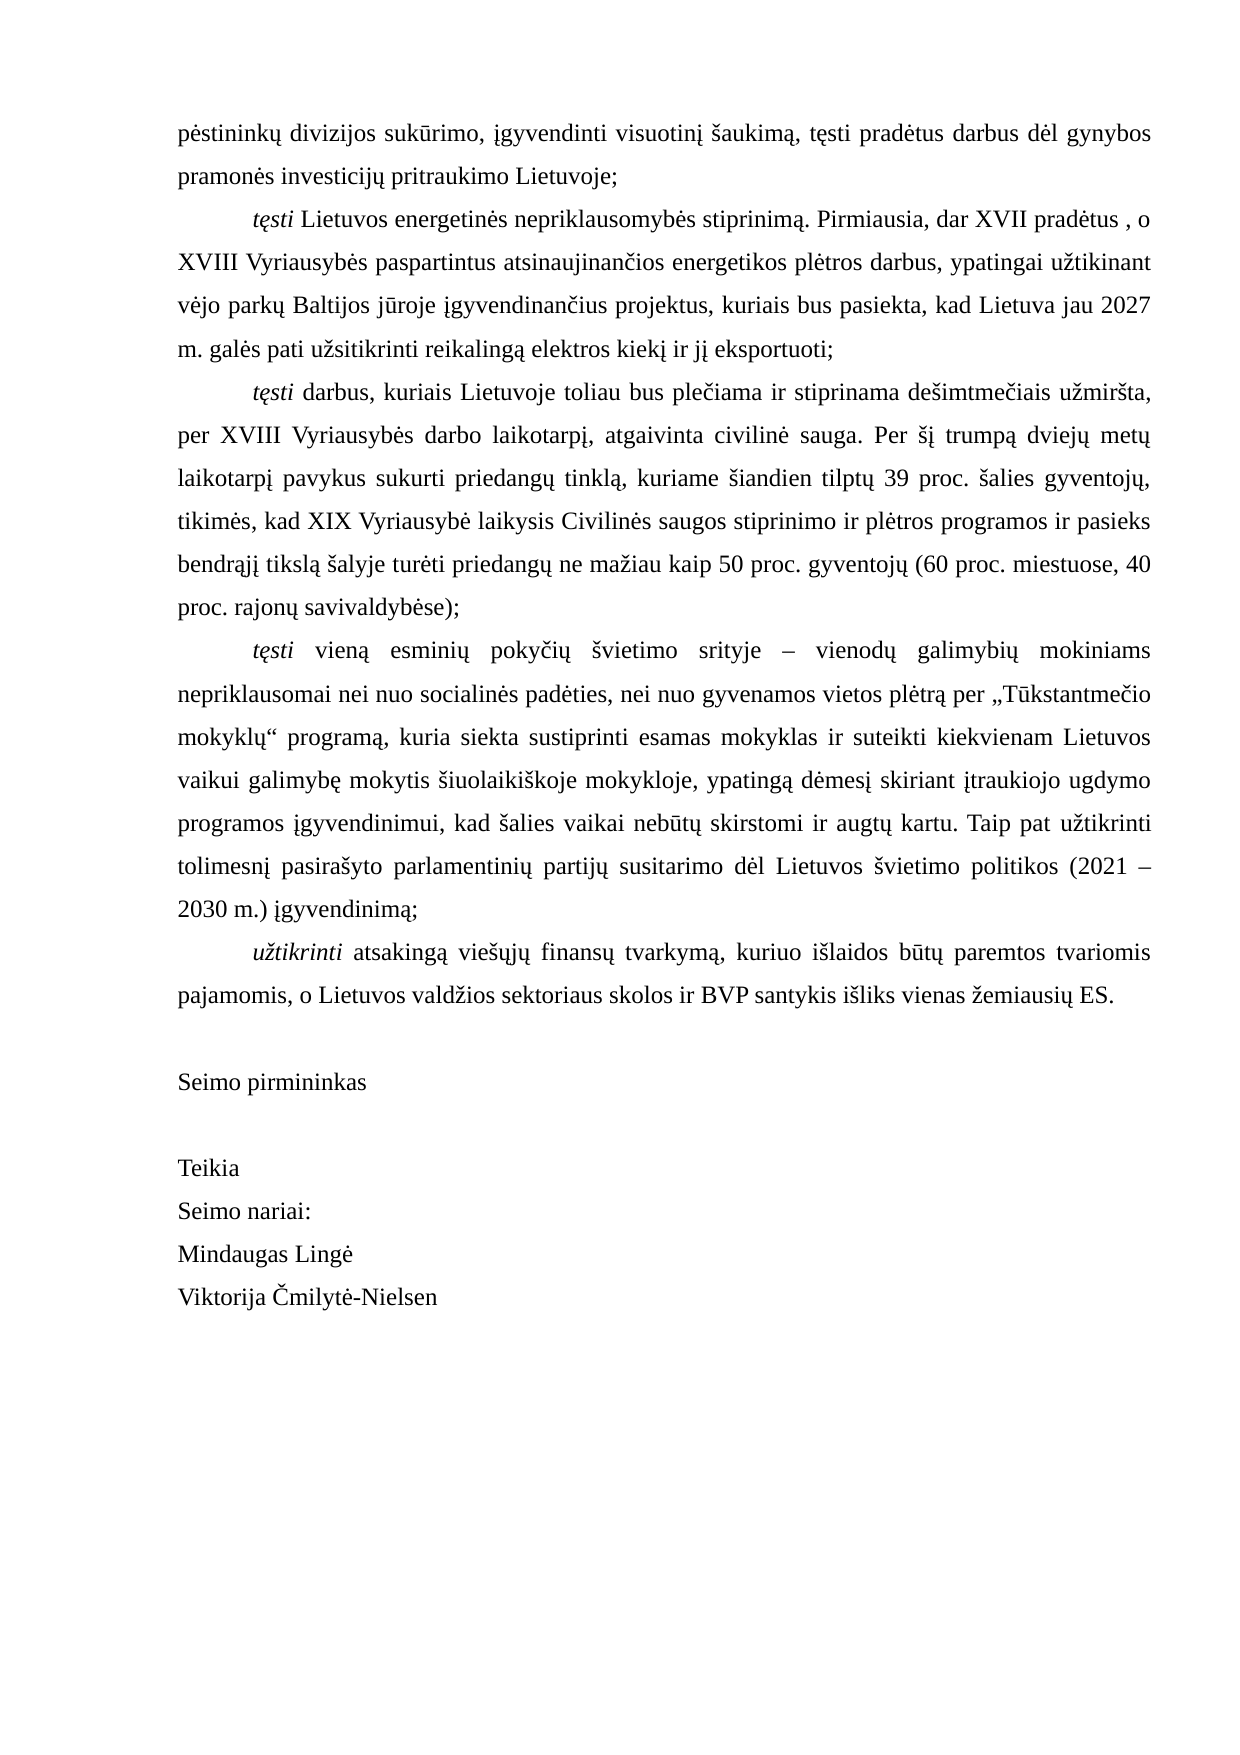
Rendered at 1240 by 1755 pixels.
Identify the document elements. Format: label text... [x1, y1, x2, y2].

text tęsti darbus, kuriais Lietuvoje toliau bus plečiama ir stiprinama dešimtmečiais užmiršta, per XVIII Vyriausybės darbo laikotarpį, atgaivinta civilinė sauga. Per šį trumpą dviejų metų laikotarpį pavykus sukurti priedangų tinklą, kuriame šiandien tilptų 39 proc. šalies gyventojų, tikimės, kad XIX Vyriausybė laikysis Civilinės saugos stiprinimo ir plėtros programos ir pasieks bendrąjį tikslą šalyje turėti priedangų ne mažiau kaip 50 proc. gyventojų (60 proc. miestuose, 40 proc. rajonų savivaldybėse); [177, 377, 1152, 621]
text užtikrinti atsakingą viešųjų finansų tvarkymą, kuriuo išlaidos būtų paremtos tvariomis pajamomis, o Lietuvos valdžios sektoriaus skolos ir BVP santykis išliks vienas žemiausių ES. [177, 937, 1152, 1009]
text tęsti Lietuvos energetinės nepriklausomybės stiprinimą. Pirmiausia, dar XVII pradėtus , o XVIII Vyriausybės paspartintus atsinaujinančios energetikos plėtros darbus, ypatingai užtikinant vėjo parkų Baltijos jūroje įgyvendinančius projektus, kuriais bus pasiekta, kad Lietuva jau 2027 m. galės pati užsitikrinti reikalingą elektros kiekį ir jį eksportuoti; [177, 204, 1152, 362]
text Mindaugas Lingė [177, 1239, 1152, 1268]
text Viktorija Čmilytė-Nielsen [177, 1282, 1152, 1311]
text Seimo pirmininkas [177, 1067, 1152, 1096]
text Teikia [177, 1153, 1152, 1182]
text Seimo nariai: [177, 1196, 1152, 1225]
text pėstininkų divizijos sukūrimo, įgyvendinti visuotinį šaukimą, tęsti pradėtus darbus dėl gynybos pramonės investicijų pritraukimo Lietuvoje; [177, 118, 1152, 190]
text tęsti vieną esminių pokyčių švietimo srityje – vienodų galimybių mokiniams nepriklausomai nei nuo socialinės padėties, nei nuo gyvenamos vietos plėtrą per „Tūkstantmečio mokyklų“ programą, kuria siekta sustiprinti esamas mokyklas ir suteikti kiekvienam Lietuvos vaikui galimybę mokytis šiuolaikiškoje mokykloje, ypatingą dėmesį skiriant įtraukiojo ugdymo programos įgyvendinimui, kad šalies vaikai nebūtų skirstomi ir augtų kartu. Taip pat užtikrinti tolimesnį pasirašyto parlamentinių partijų susitarimo dėl Lietuvos švietimo politikos (2021 – 2030 m.) įgyvendinimą; [177, 636, 1152, 923]
